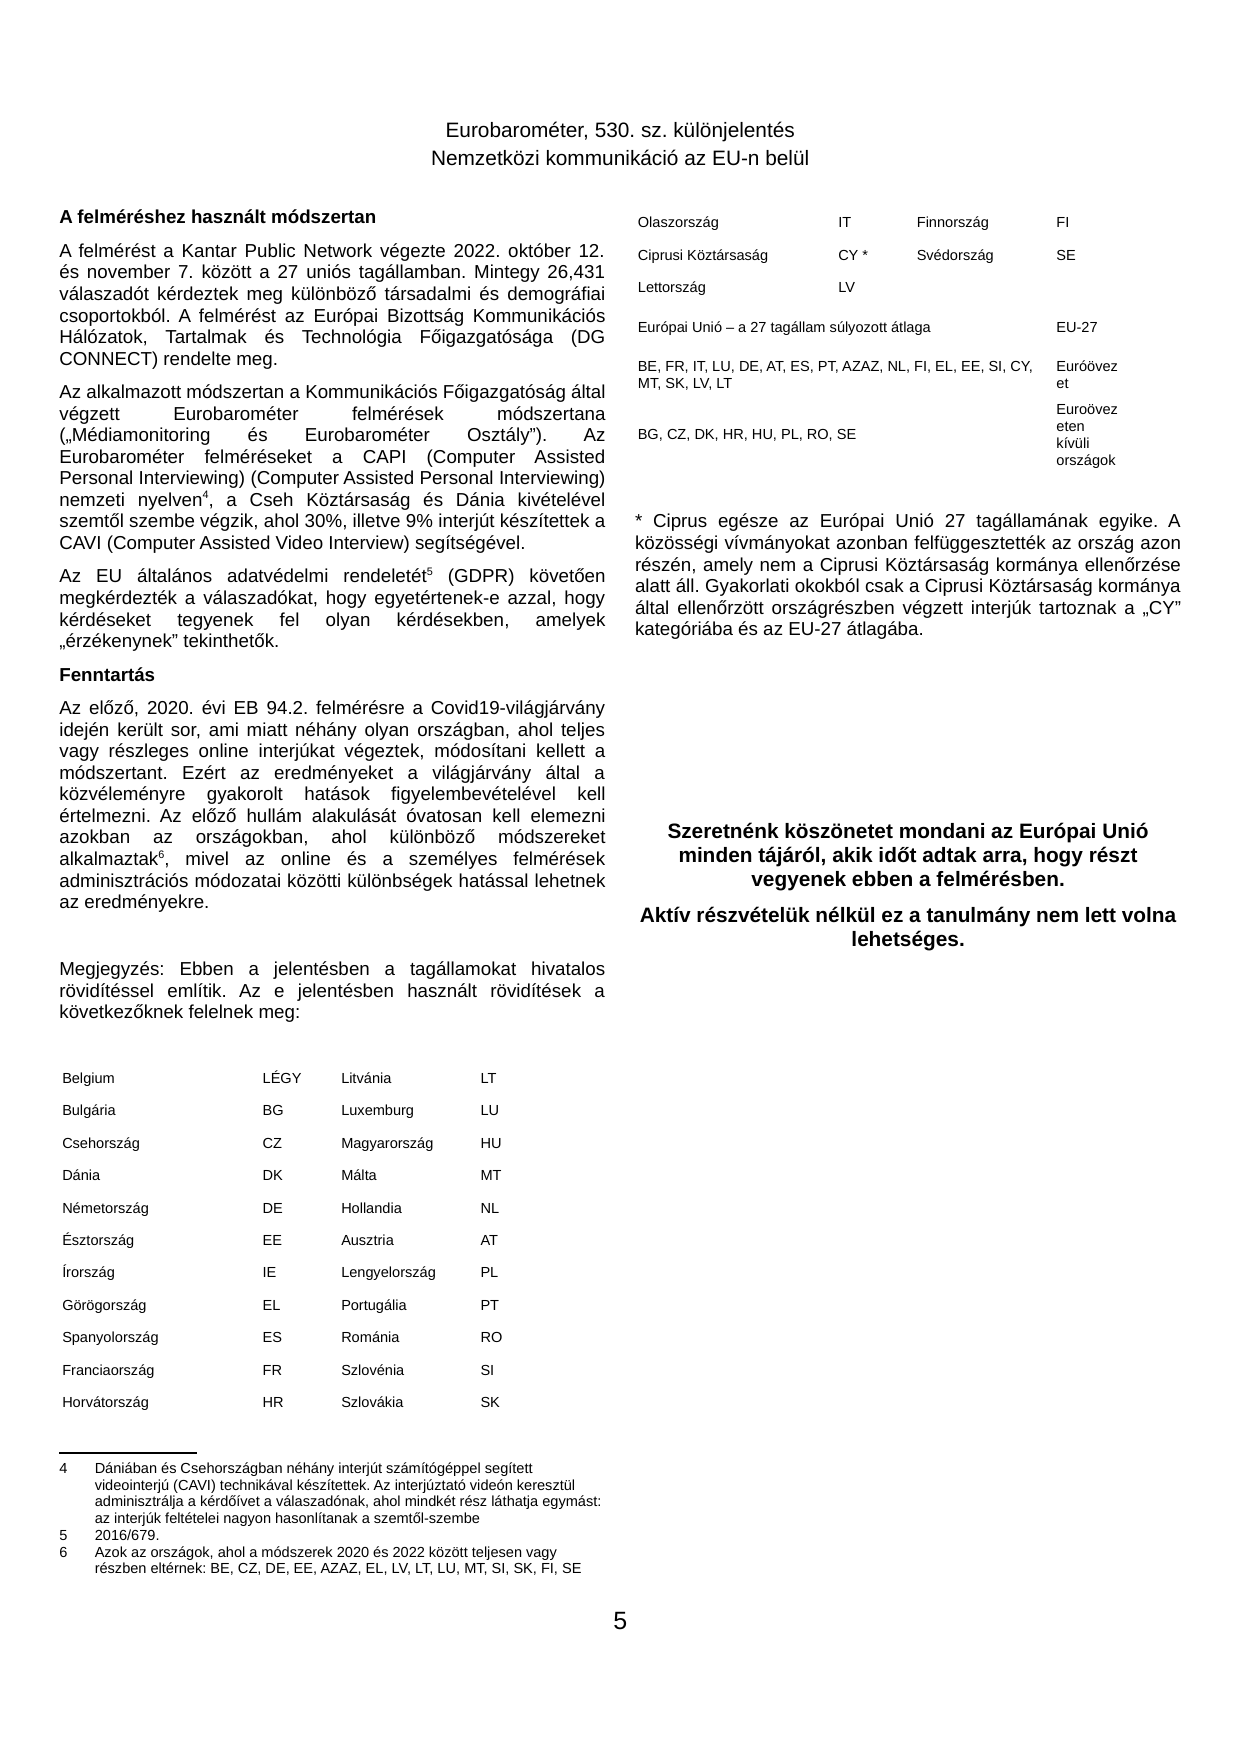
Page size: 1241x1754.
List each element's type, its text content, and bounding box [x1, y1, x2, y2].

table_cell FR [260, 1354, 338, 1386]
table_cell Portugália [338, 1289, 477, 1321]
table_cell IT [835, 206, 914, 239]
table_cell AT [478, 1224, 545, 1256]
table_cell Románia [338, 1321, 477, 1353]
text Dániában és Csehországban néhány interjút számítógéppel segített videointerjú (CAVI) technikával készítettek. Az interjúztató videón keresztül adminisztrálja a kérdőívet a válaszadónak, ahol mindkét rész láthatja egymást: az interjúk feltételei nagyon hasonlítanak a szemtől-szembe [59, 1459, 605, 1527]
table_cell Németország [59, 1191, 259, 1224]
table_cell Ciprusi Köztársaság [635, 239, 835, 271]
text Fenntartás [59, 663, 605, 685]
table_cell Olaszország [635, 206, 835, 239]
table_cell PT [478, 1289, 545, 1321]
table_cell DE [260, 1191, 338, 1224]
table_cell Málta [338, 1159, 477, 1191]
table_cell FI [1053, 206, 1121, 239]
table_cell DK [260, 1159, 338, 1191]
table_header Belgium [59, 1062, 259, 1094]
table_cell Szlovénia [338, 1354, 477, 1386]
table_cell Euróövezet [1053, 351, 1121, 398]
table_cell [914, 271, 1053, 303]
table_cell HR [260, 1386, 338, 1418]
table_cell HU [478, 1127, 545, 1159]
table_cell Horvátország [59, 1386, 259, 1418]
table_cell LV [835, 271, 914, 303]
text A felmérést a Kantar Public Network végezte 2022. október 12. és november 7. között a 27 uniós tagállamban. Mintegy 26,431 válaszadót kérdeztek meg különböző társadalmi és demográfiai csoportokból. A felmérést az Európai Bizottság Kommunikációs Hálózatok, Tartalmak és Technológia Főigazgatósága (DG CONNECT) rendelte meg. [59, 240, 605, 369]
text Aktív részvételük nélkül ez a tanulmány nem lett volna lehetséges. [635, 902, 1181, 950]
table_cell IE [260, 1256, 338, 1289]
table_cell Finnország [914, 206, 1053, 239]
table_cell LU [478, 1094, 545, 1127]
table_cell Bulgária [59, 1094, 259, 1127]
table_cell EU-27 [1053, 304, 1121, 351]
table_cell Írország [59, 1256, 259, 1289]
table_cell SK [478, 1386, 545, 1418]
text Azok az országok, ahol a módszerek 2020 és 2022 között teljesen vagy részben eltérnek: BE, CZ, DE, EE, AZAZ, EL, LV, LT, LU, MT, SI, SK, FI, SE [59, 1543, 605, 1577]
table_cell Hollandia [338, 1191, 477, 1224]
table_cell Franciaország [59, 1354, 259, 1386]
table_cell RO [478, 1321, 545, 1353]
table_cell Lengyelország [338, 1256, 477, 1289]
table_cell BE, FR, IT, LU, DE, AT, ES, PT, AZAZ, NL, FI, EL, EE, SI, CY, MT, SK, LV, LT [635, 351, 1053, 398]
table_cell Lettország [635, 271, 835, 303]
table_cell Euroövezeten kívüli országok [1053, 398, 1121, 471]
table_cell CZ [260, 1127, 338, 1159]
text 2016/679. [59, 1527, 605, 1543]
table_cell Svédország [914, 239, 1053, 271]
table_cell Szlovákia [338, 1386, 477, 1418]
table_cell Észtország [59, 1224, 259, 1256]
table_cell Csehország [59, 1127, 259, 1159]
table_cell EE [260, 1224, 338, 1256]
table_header Litvánia [338, 1062, 477, 1094]
text Az alkalmazott módszertan a Kommunikációs Főigazgatóság által végzett Eurobarométer felmérések módszertana („Médiamonitoring és Eurobarométer Osztály”). Az Eurobarométer felméréseket a CAPI (Computer Assisted Personal Interviewing) (Computer Assisted Personal Interviewing) nemzeti nyelven, a Cseh Köztársaság és Dánia kivételével szemtől szembe végzik, ahol 30%, illetve 9% interjút készítettek a CAVI (Computer Assisted Video Interview) segítségével. [59, 381, 605, 553]
table_header LÉGY [260, 1062, 338, 1094]
text Az előző, 2020. évi EB 94.2. felmérésre a Covid19-világjárvány idején került sor, ami miatt néhány olyan országban, ahol teljes vagy részleges online interjúkat végeztek, módosítani kellett a módszertant. Ezért az eredményeket a világjárvány által a közvéleményre gyakorolt hatások figyelembevételével kell értelmezni. Az előző hullám alakulását óvatosan kell elemezni azokban az országokban, ahol különböző módszereket alkalmaztak, mivel az online és a személyes felmérések adminisztrációs módozatai közötti különbségek hatással lehetnek az eredményekre. [59, 697, 605, 912]
table_cell Görögország [59, 1289, 259, 1321]
table_cell Magyarország [338, 1127, 477, 1159]
table_header LT [478, 1062, 545, 1094]
table_cell NL [478, 1191, 545, 1224]
table_cell Európai Unió – a 27 tagállam súlyozott átlaga [635, 304, 1053, 351]
table_cell SE [1053, 239, 1121, 271]
table_cell Spanyolország [59, 1321, 259, 1353]
text A felméréshez használt módszertan [59, 206, 605, 228]
text Szeretnénk köszönetet mondani az Európai Unió minden tájáról, akik időt adtak arra, hogy részt vegyenek ebben a felmérésben. [635, 819, 1181, 891]
text Megjegyzés: Ebben a jelentésben a tagállamokat hivatalos rövidítéssel említik. Az e jelentésben használt rövidítések a következőknek felelnek meg: [59, 958, 605, 1022]
text * Ciprus egésze az Európai Unió 27 tagállamának egyike. A közösségi vívmányokat azonban felfüggesztették az ország azon részén, amely nem a Ciprusi Köztársaság kormánya ellenőrzése alatt áll. Gyakorlati okokból csak a Ciprusi Köztársaság kormánya által ellenőrzött országrészben végzett interjúk tartoznak a „CY” kategóriába és az EU-27 átlagába. [635, 510, 1181, 640]
table_cell SI [478, 1354, 545, 1386]
table_cell Luxemburg [338, 1094, 477, 1127]
table_cell PL [478, 1256, 545, 1289]
table_cell MT [478, 1159, 545, 1191]
table_cell [1053, 271, 1121, 303]
table_cell EL [260, 1289, 338, 1321]
table_cell Ausztria [338, 1224, 477, 1256]
table_cell Dánia [59, 1159, 259, 1191]
table_cell CY * [835, 239, 914, 271]
table_cell BG, CZ, DK, HR, HU, PL, RO, SE [635, 398, 1053, 471]
text Az EU általános adatvédelmi rendeletét (GDPR) követően megkérdezték a válaszadókat, hogy egyetértenek-e azzal, hogy kérdéseket tegyenek fel olyan kérdésekben, amelyek „érzékenynek” tekinthetők. [59, 565, 605, 652]
table_cell ES [260, 1321, 338, 1353]
table_cell BG [260, 1094, 338, 1127]
